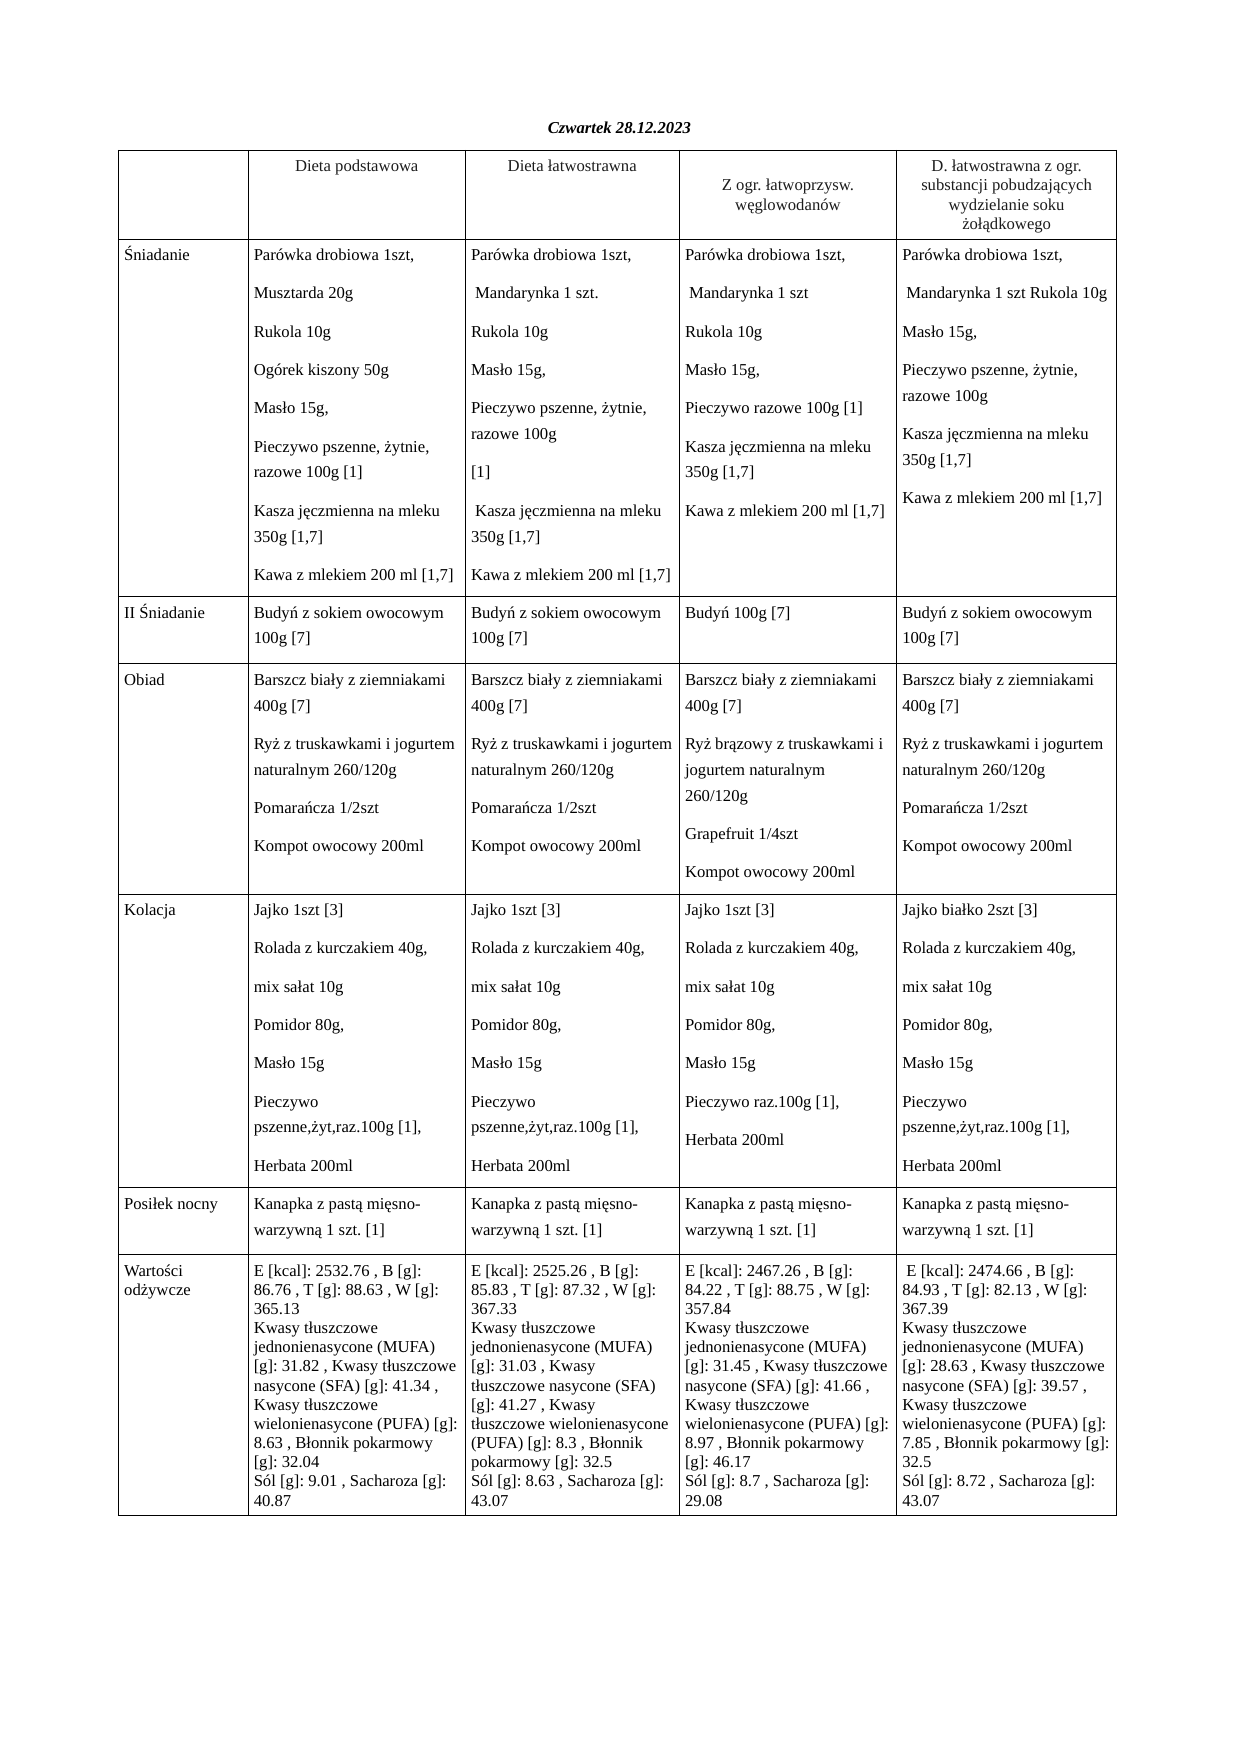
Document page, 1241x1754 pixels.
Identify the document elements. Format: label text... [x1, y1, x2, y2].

table_cell Jajko 1szt [3] Rolada z kurczakiem 40g, mix sałat 10g Pomidor 80g, Masło 15g Pieczywo pszenne,żyt,raz.100g [1], Herbata 200ml [466, 895, 679, 1187]
table_cell Parówka drobiowa 1szt, Mandarynka 1 szt Rukola 10g Masło 15g, Pieczywo pszenne, żytnie, razowe 100g Kasza jęczmienna na mleku 350g [1,7] Kawa z mlekiem 200 ml [1,7] [897, 240, 1116, 596]
table_cell Budyń 100g [7] [680, 597, 896, 663]
table_cell Kanapka z pastą mięsno- warzywną 1 szt. [1] [680, 1188, 896, 1254]
table_header D. łatwostrawna z ogr. substancji pobudzających wydzielanie soku żołądkowego [897, 151, 1116, 238]
table_cell Kolacja [119, 895, 248, 1187]
table_header [119, 151, 248, 238]
table_cell Śniadanie [119, 240, 248, 596]
table_cell Barszcz biały z ziemniakami 400g [7] Ryż z truskawkami i jogurtem naturalnym 260/120g Pomarańcza 1/2szt Kompot owocowy 200ml [466, 664, 679, 893]
table_cell Kanapka z pastą mięsno- warzywną 1 szt. [1] [249, 1188, 465, 1254]
table_cell Kanapka z pastą mięsno- warzywną 1 szt. [1] [466, 1188, 679, 1254]
table_cell E [kcal]: 2525.26 , B [g]: 85.83 , T [g]: 87.32 , W [g]: 367.33 Kwasy tłuszczowe jednonienasycone (MUFA) [g]: 31.03 , Kwasy tłuszczowe nasycone (SFA) [g]: 41.27 , Kwasy tłuszczowe wielonienasycone (PUFA) [g]: 8.3 , Błonnik pokarmowy [g]: 32.5 Sól [g]: 8.63 , Sacharoza [g]: 43.07 [466, 1255, 679, 1515]
table_cell Parówka drobiowa 1szt, Mandarynka 1 szt Rukola 10g Masło 15g, Pieczywo razowe 100g [1] Kasza jęczmienna na mleku 350g [1,7] Kawa z mlekiem 200 ml [1,7] [680, 240, 896, 596]
table_cell Parówka drobiowa 1szt, Mandarynka 1 szt. Rukola 10g Masło 15g, Pieczywo pszenne, żytnie, razowe 100g [1] Kasza jęczmienna na mleku 350g [1,7] Kawa z mlekiem 200 ml [1,7] [466, 240, 679, 596]
table_header Dieta łatwostrawna [466, 151, 679, 238]
table_cell Barszcz biały z ziemniakami 400g [7] Ryż brązowy z truskawkami i jogurtem naturalnym 260/120g Grapefruit 1/4szt Kompot owocowy 200ml [680, 664, 896, 893]
table_cell Budyń z sokiem owocowym 100g [7] [466, 597, 679, 663]
table_cell II Śniadanie [119, 597, 248, 663]
table_cell Budyń z sokiem owocowym 100g [7] [897, 597, 1116, 663]
table_header Dieta podstawowa [249, 151, 465, 238]
table_cell Obiad [119, 664, 248, 893]
table_cell Wartości odżywcze [119, 1255, 248, 1515]
table_cell E [kcal]: 2467.26 , B [g]: 84.22 , T [g]: 88.75 , W [g]: 357.84 Kwasy tłuszczowe jednonienasycone (MUFA) [g]: 31.45 , Kwasy tłuszczowe nasycone (SFA) [g]: 41.66 , Kwasy tłuszczowe wielonienasycone (PUFA) [g]: 8.97 , Błonnik pokarmowy [g]: 46.17 Sól [g]: 8.7 , Sacharoza [g]: 29.08 [680, 1255, 896, 1515]
table_cell Jajko 1szt [3] Rolada z kurczakiem 40g, mix sałat 10g Pomidor 80g, Masło 15g Pieczywo raz.100g [1], Herbata 200ml [680, 895, 896, 1187]
table_header Z ogr. łatwoprzysw. węglowodanów [680, 151, 896, 238]
table_cell E [kcal]: 2474.66 , B [g]: 84.93 , T [g]: 82.13 , W [g]: 367.39 Kwasy tłuszczowe jednonienasycone (MUFA) [g]: 28.63 , Kwasy tłuszczowe nasycone (SFA) [g]: 39.57 , Kwasy tłuszczowe wielonienasycone (PUFA) [g]: 7.85 , Błonnik pokarmowy [g]: 32.5 Sól [g]: 8.72 , Sacharoza [g]: 43.07 [897, 1255, 1116, 1515]
table_cell Kanapka z pastą mięsno- warzywną 1 szt. [1] [897, 1188, 1116, 1254]
table_cell Jajko białko 2szt [3] Rolada z kurczakiem 40g, mix sałat 10g Pomidor 80g, Masło 15g Pieczywo pszenne,żyt,raz.100g [1], Herbata 200ml [897, 895, 1116, 1187]
table_cell Parówka drobiowa 1szt, Musztarda 20g Rukola 10g Ogórek kiszony 50g Masło 15g, Pieczywo pszenne, żytnie, razowe 100g [1] Kasza jęczmienna na mleku 350g [1,7] Kawa z mlekiem 200 ml [1,7] [249, 240, 465, 596]
table_cell Barszcz biały z ziemniakami 400g [7] Ryż z truskawkami i jogurtem naturalnym 260/120g Pomarańcza 1/2szt Kompot owocowy 200ml [249, 664, 465, 893]
text Czwartek 28.12.2023 [118, 118, 1122, 137]
table_cell Barszcz biały z ziemniakami 400g [7] Ryż z truskawkami i jogurtem naturalnym 260/120g Pomarańcza 1/2szt Kompot owocowy 200ml [897, 664, 1116, 893]
table_cell Jajko 1szt [3] Rolada z kurczakiem 40g, mix sałat 10g Pomidor 80g, Masło 15g Pieczywo pszenne,żyt,raz.100g [1], Herbata 200ml [249, 895, 465, 1187]
table_cell Budyń z sokiem owocowym 100g [7] [249, 597, 465, 663]
table_cell E [kcal]: 2532.76 , B [g]: 86.76 , T [g]: 88.63 , W [g]: 365.13 Kwasy tłuszczowe jednonienasycone (MUFA) [g]: 31.82 , Kwasy tłuszczowe nasycone (SFA) [g]: 41.34 , Kwasy tłuszczowe wielonienasycone (PUFA) [g]: 8.63 , Błonnik pokarmowy [g]: 32.04 Sól [g]: 9.01 , Sacharoza [g]: 40.87 [249, 1255, 465, 1515]
table_cell Posiłek nocny [119, 1188, 248, 1254]
